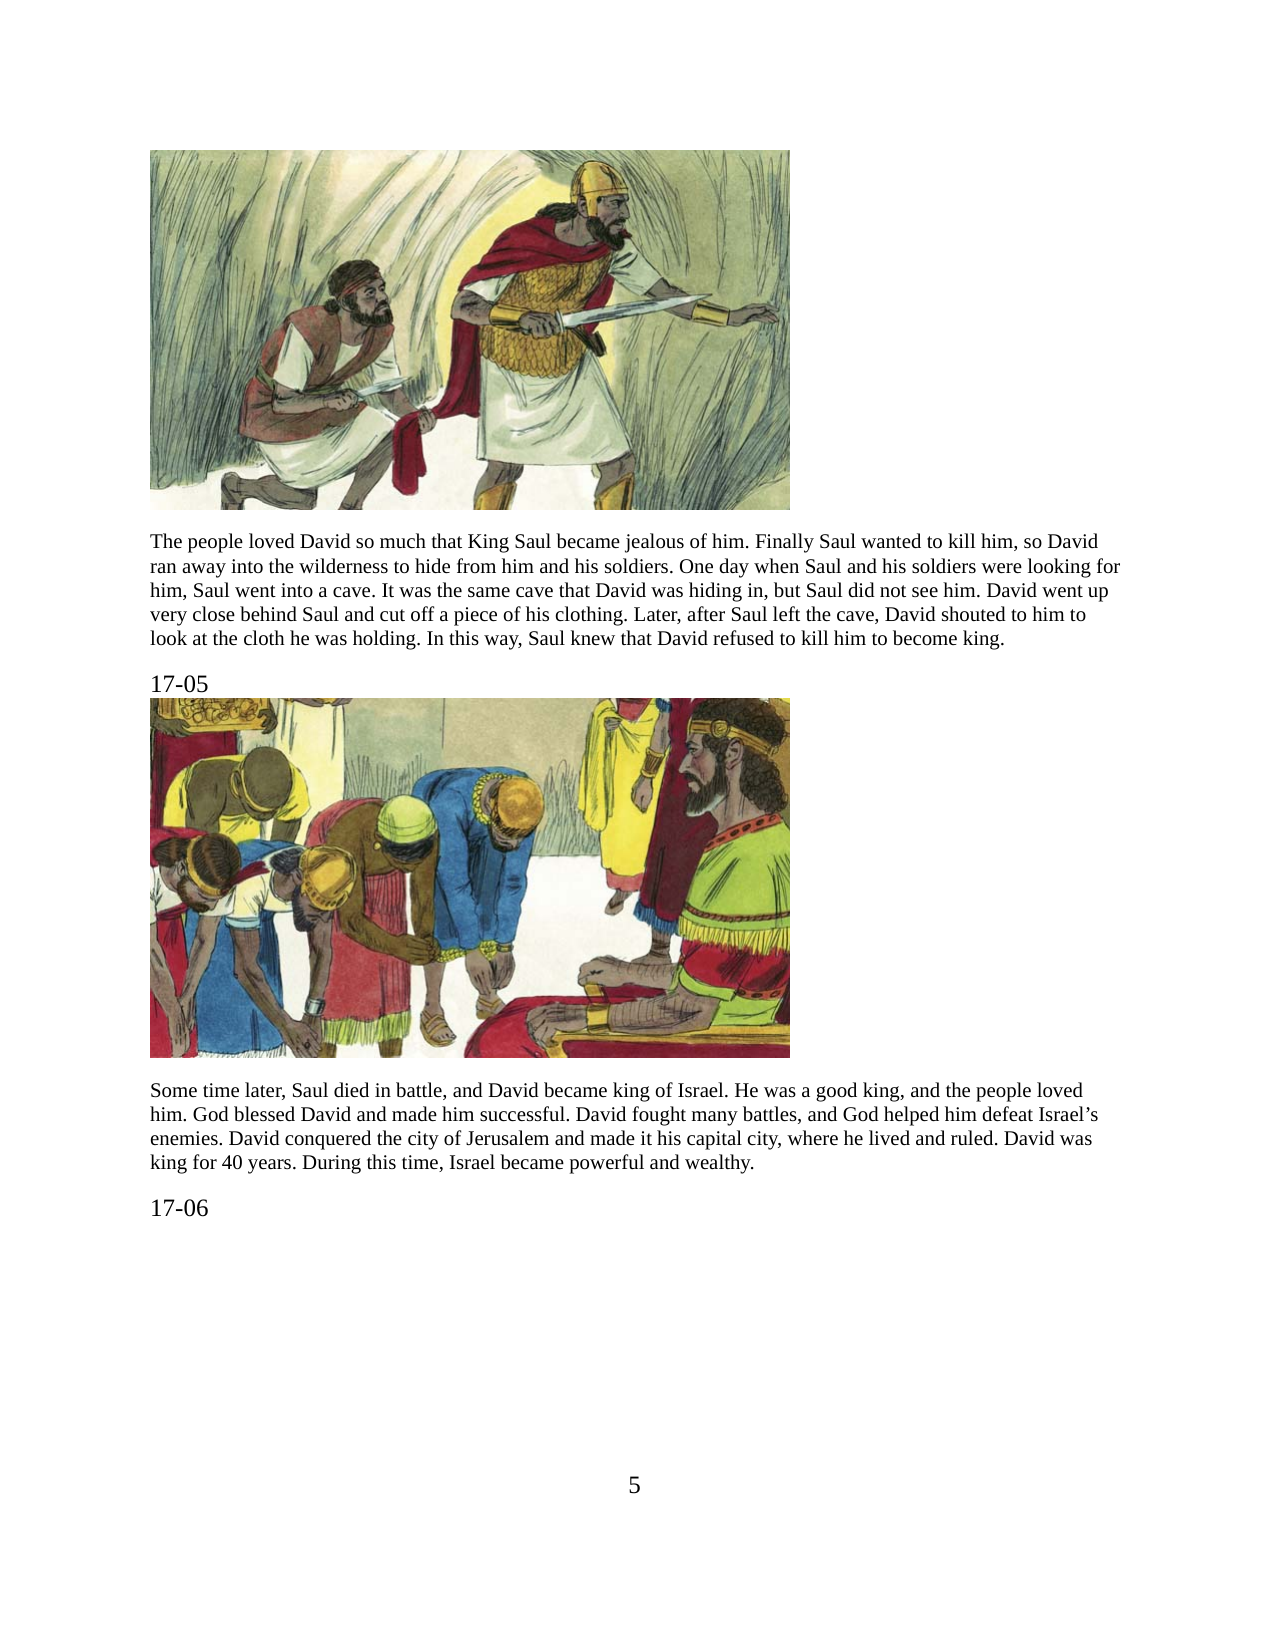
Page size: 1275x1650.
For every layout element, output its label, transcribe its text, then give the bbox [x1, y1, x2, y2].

text The people loved David so much that King Saul became jealous of him. Finally Saul wanted to kill him, so David ran away into the wilderness to hide from him and his soldiers. One day when Saul and his soldiers were looking for him, Saul went into a cave. It was the same cave that David was hiding in, but Saul did not see him. David went up very close behind Saul and cut off a piece of his clothing. Later, after Saul left the cave, David shouted to him to look at the cloth he was holding. In this way, Saul knew that David refused to kill him to become king. [150, 529, 1125, 650]
subtitle 17-05 [150, 669, 1125, 698]
picture [150, 698, 790, 1058]
text Some time later, Saul died in battle, and David became king of Israel. He was a good king, and the people loved him. God blessed David and made him successful. David fought many battles, and God helped him defeat Israel’s enemies. David conquered the city of Jerusalem and made it his capital city, where he lived and ruled. David was king for 40 years. During this time, Israel became powerful and wealthy. [150, 1077, 1125, 1174]
subtitle 17-06 [150, 1193, 1125, 1222]
picture [150, 150, 790, 510]
